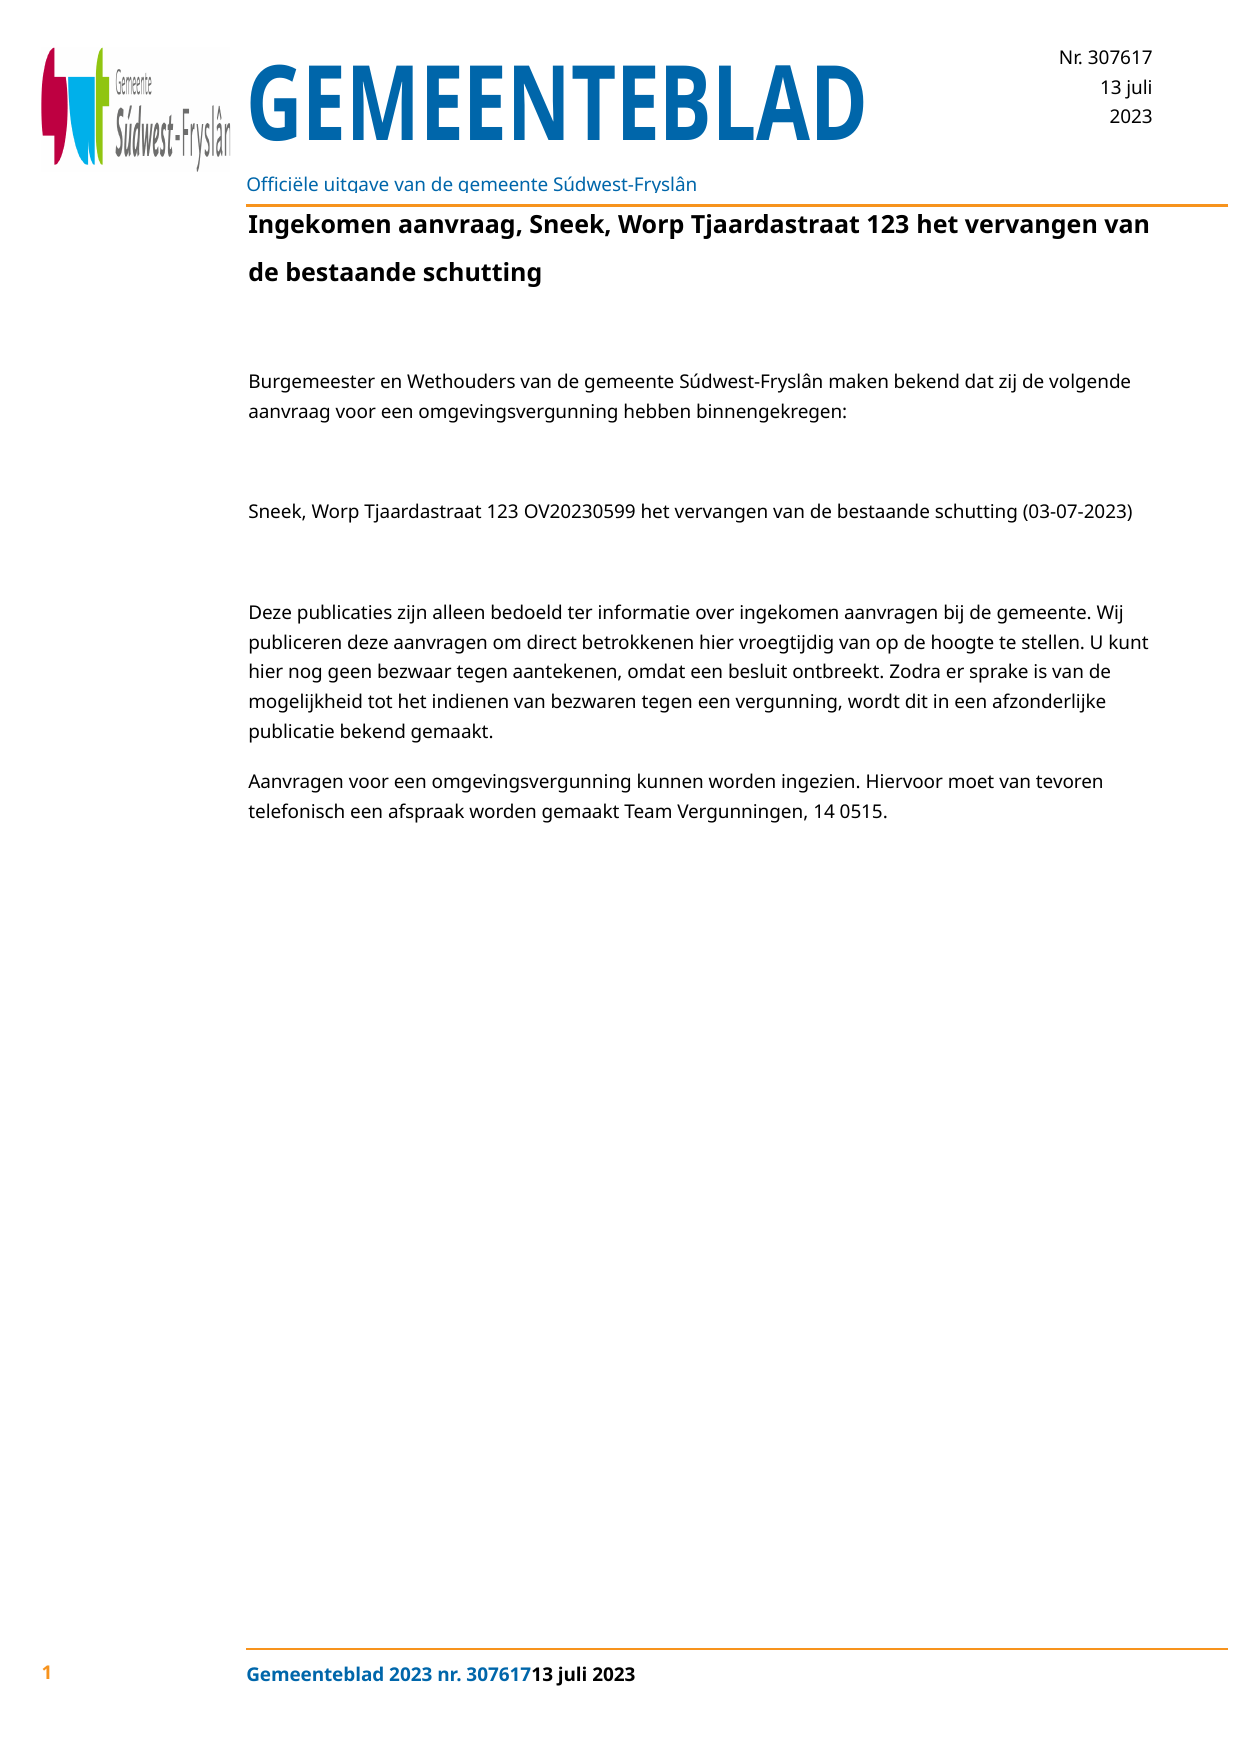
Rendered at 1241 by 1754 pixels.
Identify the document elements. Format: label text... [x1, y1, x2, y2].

text Deze publicaties zijn alleen bedoeld ter informatie over ingekomen aanvragen bij de gemeente. Wij publiceren deze aanvragen om direct betrokkenen hier vroegtijdig van op de hoogte te stellen. U kunt hier nog geen bezwaar tegen aantekenen, omdat een besluit ontbreekt. Zodra er sprake is van de mogelijkheid tot het indienen van bezwaren tegen een vergunning, wordt dit in een afzonderlijke publicatie bekend gemaakt. [248, 599, 1152, 744]
picture [41, 47, 231, 172]
text Aanvragen voor een omgevingsvergunning kunnen worden ingezien. Hiervoor moet van tevoren telefonisch een afspraak worden gemaakt Team Vergunningen, 14 0515. [248, 768, 1152, 824]
text Sneek, Worp Tjaardastraat 123 OV20230599 het vervangen van de bestaande schutting (03-07-2023) [248, 499, 1152, 524]
text Ingekomen aanvraag, Sneek, Worp Tjaardastraat 123 het vervangen van de bestaande schutting [248, 207, 1152, 288]
text Burgemeester en Wethouders van de gemeente Súdwest-Fryslân maken bekend dat zij de volgende aanvraag voor een omgevingsvergunning hebben binnengekregen: [248, 368, 1152, 424]
